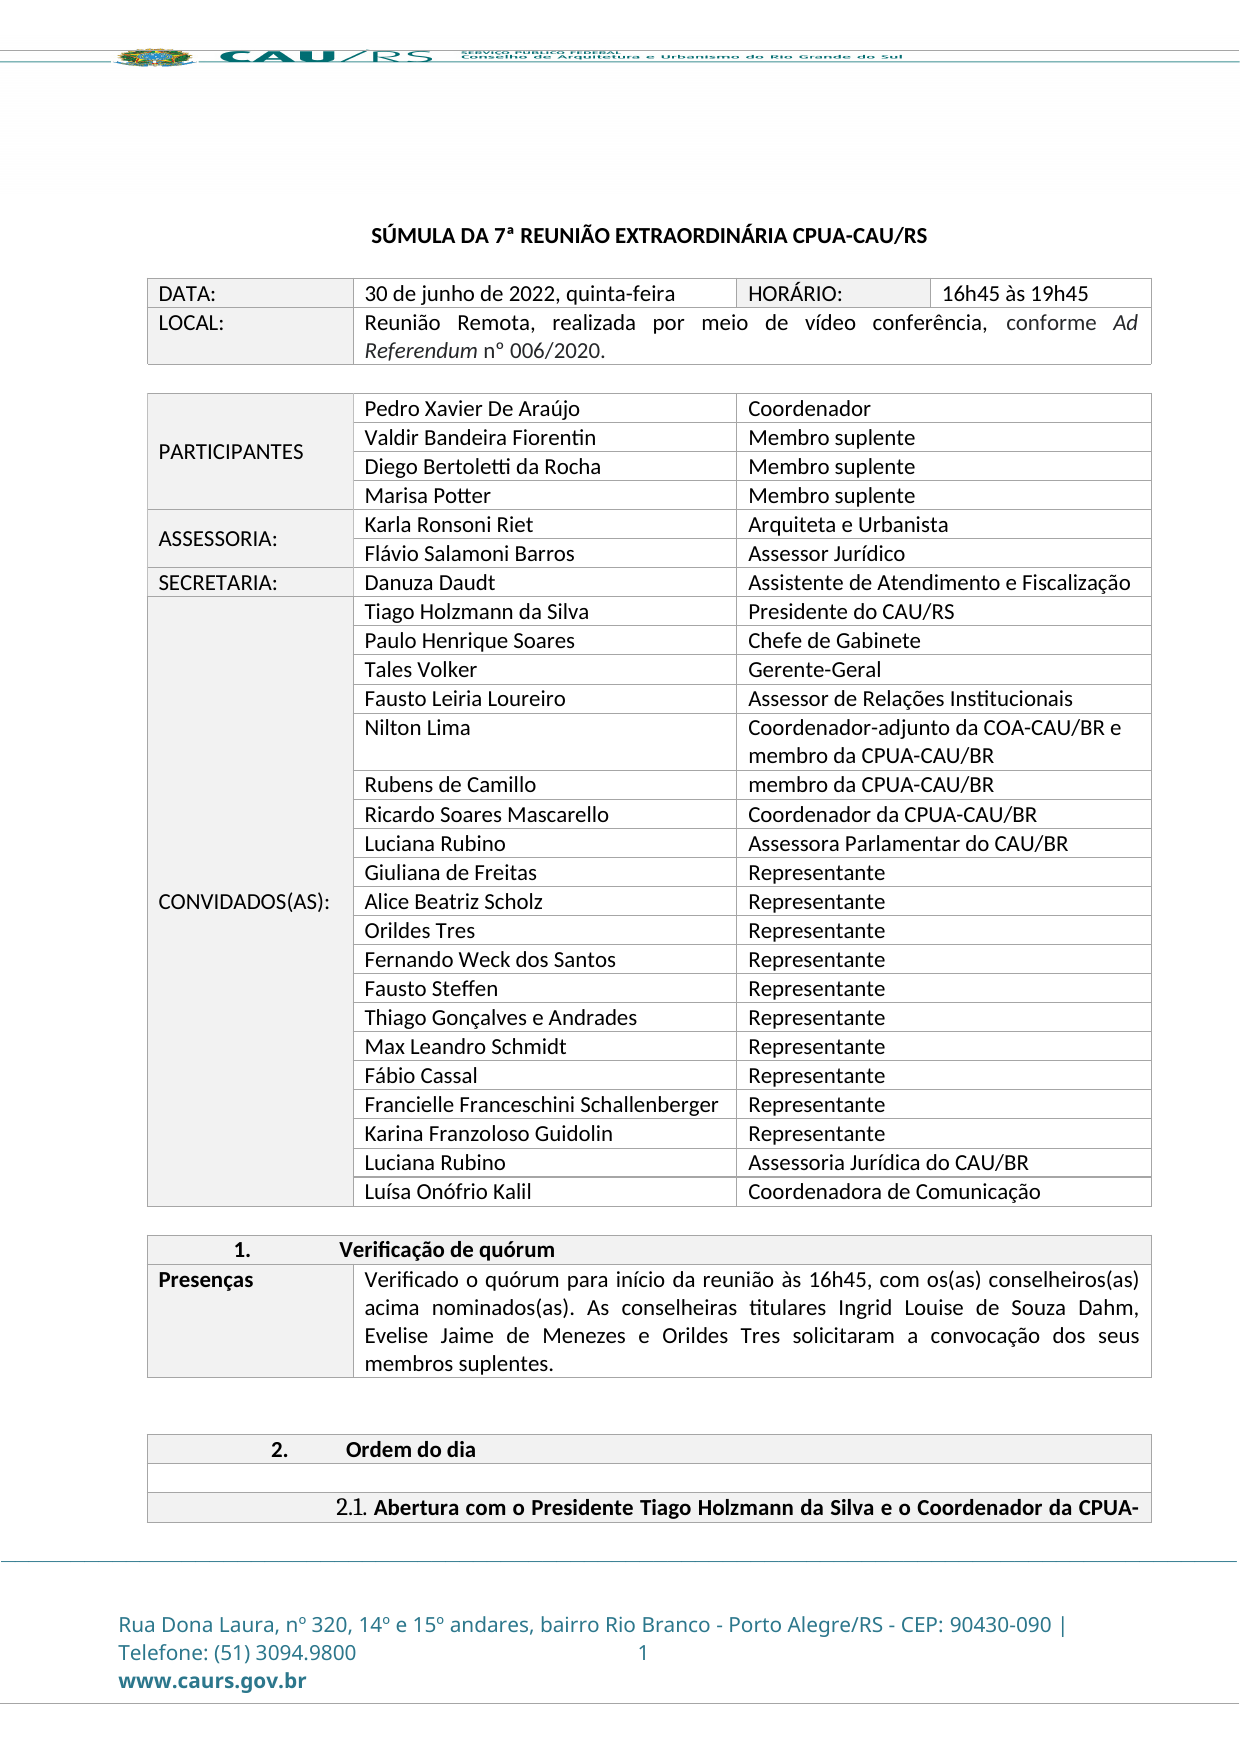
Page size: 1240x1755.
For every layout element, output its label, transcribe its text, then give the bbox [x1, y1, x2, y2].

table_cell Verificado o quórum para início da reunião às 16h45, com os(as) conselheiros(as) acima nominados(as). As conselheiras titulares Ingrid Louise de Souza Dahm, Evelise Jaime de Menezes e Orildes Tres solicitaram a convocação dos seus membros suplentes. [354, 1265, 1151, 1377]
table_cell Luciana Rubino [354, 1149, 736, 1176]
table_cell Assessoria Jurídica do CAU/BR [737, 1149, 1151, 1176]
table_cell Tiago Holzmann da Silva [354, 597, 736, 625]
table_cell Orildes Tres [354, 916, 736, 944]
table_cell Membro suplente [737, 481, 1151, 509]
table_cell Luísa Onófrio Kalil [354, 1178, 736, 1206]
table_cell Representante [737, 974, 1151, 1002]
table_cell Ordem do dia [148, 1435, 1151, 1463]
table_cell Assessor de Relações Institucionais [737, 685, 1151, 712]
table_cell LOCAL: [148, 308, 353, 364]
table_cell SECRETARIA: [148, 568, 353, 596]
table_cell Karina Franzoloso Guidolin [354, 1119, 736, 1147]
table_cell Presidente do CAU/RS [737, 597, 1151, 625]
table_cell Representante [737, 945, 1151, 973]
table_cell membro da CPUA-CAU/BR [737, 771, 1151, 799]
table_cell Gerente-Geral [737, 655, 1151, 683]
table_cell Ricardo Soares Mascarello [354, 800, 736, 828]
table_cell ASSESSORIA: [148, 510, 353, 567]
table_cell Assessora Parlamentar do CAU/BR [737, 829, 1151, 857]
table_cell [148, 365, 1151, 393]
table_cell Coordenadora de Comunicação [737, 1178, 1151, 1206]
table_cell Chefe de Gabinete [737, 626, 1151, 654]
table_cell Assessor Jurídico [737, 539, 1151, 567]
table_cell Assistente de Atendimento e Fiscalização [737, 568, 1151, 596]
table_cell Fausto Steffen [354, 974, 736, 1002]
table_cell Coordenador da CPUA-CAU/BR [737, 800, 1151, 828]
table_cell Valdir Bandeira Fiorentin [354, 423, 736, 451]
table_cell Diego Bertoletti da Rocha [354, 452, 736, 480]
table_cell Paulo Henrique Soares [354, 626, 736, 654]
table_cell Danuza Daudt [354, 568, 736, 596]
table_cell Pedro Xavier De Araújo [354, 394, 736, 422]
table_cell Representante [737, 1032, 1151, 1060]
table_cell Fernando Weck dos Santos [354, 945, 736, 973]
table_cell Luciana Rubino [354, 829, 736, 857]
table_cell Representante [737, 858, 1151, 886]
table_cell Representante [737, 887, 1151, 915]
table_cell Coordenador [737, 394, 1151, 422]
table_cell Nilton Lima [354, 714, 736, 769]
table_cell Arquiteta e Urbanista [737, 510, 1151, 538]
table_header DATA: [148, 279, 353, 307]
table_cell Membro suplente [737, 423, 1151, 451]
table_cell Abertura com o Presidente Tiago Holzmann da Silva e o Coordenador da CPUA- [148, 1493, 1151, 1522]
table_header 16h45 às 19h45 [931, 279, 1151, 307]
table_header HORÁRIO: [737, 279, 930, 307]
table_cell CONVIDADOS(AS): [148, 597, 353, 1206]
table_cell Representante [737, 1003, 1151, 1031]
table_cell Membro suplente [737, 452, 1151, 480]
table_cell PARTICIPANTES [148, 394, 353, 509]
table_cell Coordenador-adjunto da COA-CAU/BR e membro da CPUA-CAU/BR [737, 714, 1151, 769]
table_cell Representante [737, 1090, 1151, 1118]
table_cell Fausto Leiria Loureiro [354, 685, 736, 712]
table_cell [147, 1207, 1152, 1234]
table_cell Karla Ronsoni Riet [354, 510, 736, 538]
table_cell Rubens de Camillo [354, 771, 736, 799]
table_cell Francielle Franceschini Schallenberger [354, 1090, 736, 1118]
table_cell Thiago Gonçalves e Andrades [354, 1003, 736, 1031]
table_cell Verificação de quórum [148, 1236, 1151, 1264]
table_cell Representante [737, 1061, 1151, 1089]
table_cell Giuliana de Freitas [354, 858, 736, 886]
table_cell Alice Beatriz Scholz [354, 887, 736, 915]
table_cell Max Leandro Schmidt [354, 1032, 736, 1060]
text SÚMULA DA 7ª REUNIÃO EXTRAORDINÁRIA CPUA-CAU/RS [177, 222, 1121, 249]
table_cell Presenças [148, 1265, 353, 1377]
table_cell Representante [737, 916, 1151, 944]
table_cell Representante [737, 1119, 1151, 1147]
table_cell Tales Volker [354, 655, 736, 683]
table_header 30 de junho de 2022, quinta-feira [354, 279, 736, 307]
table_cell Fábio Cassal [354, 1061, 736, 1089]
table_cell Flávio Salamoni Barros [354, 539, 736, 567]
table_cell Marisa Potter [354, 481, 736, 509]
table_cell [148, 1464, 1151, 1492]
table_cell [147, 1378, 1152, 1434]
table_cell Reunião Remota, realizada por meio de vídeo conferência, conforme Ad Referendum nº 006/2020. [354, 308, 1151, 364]
